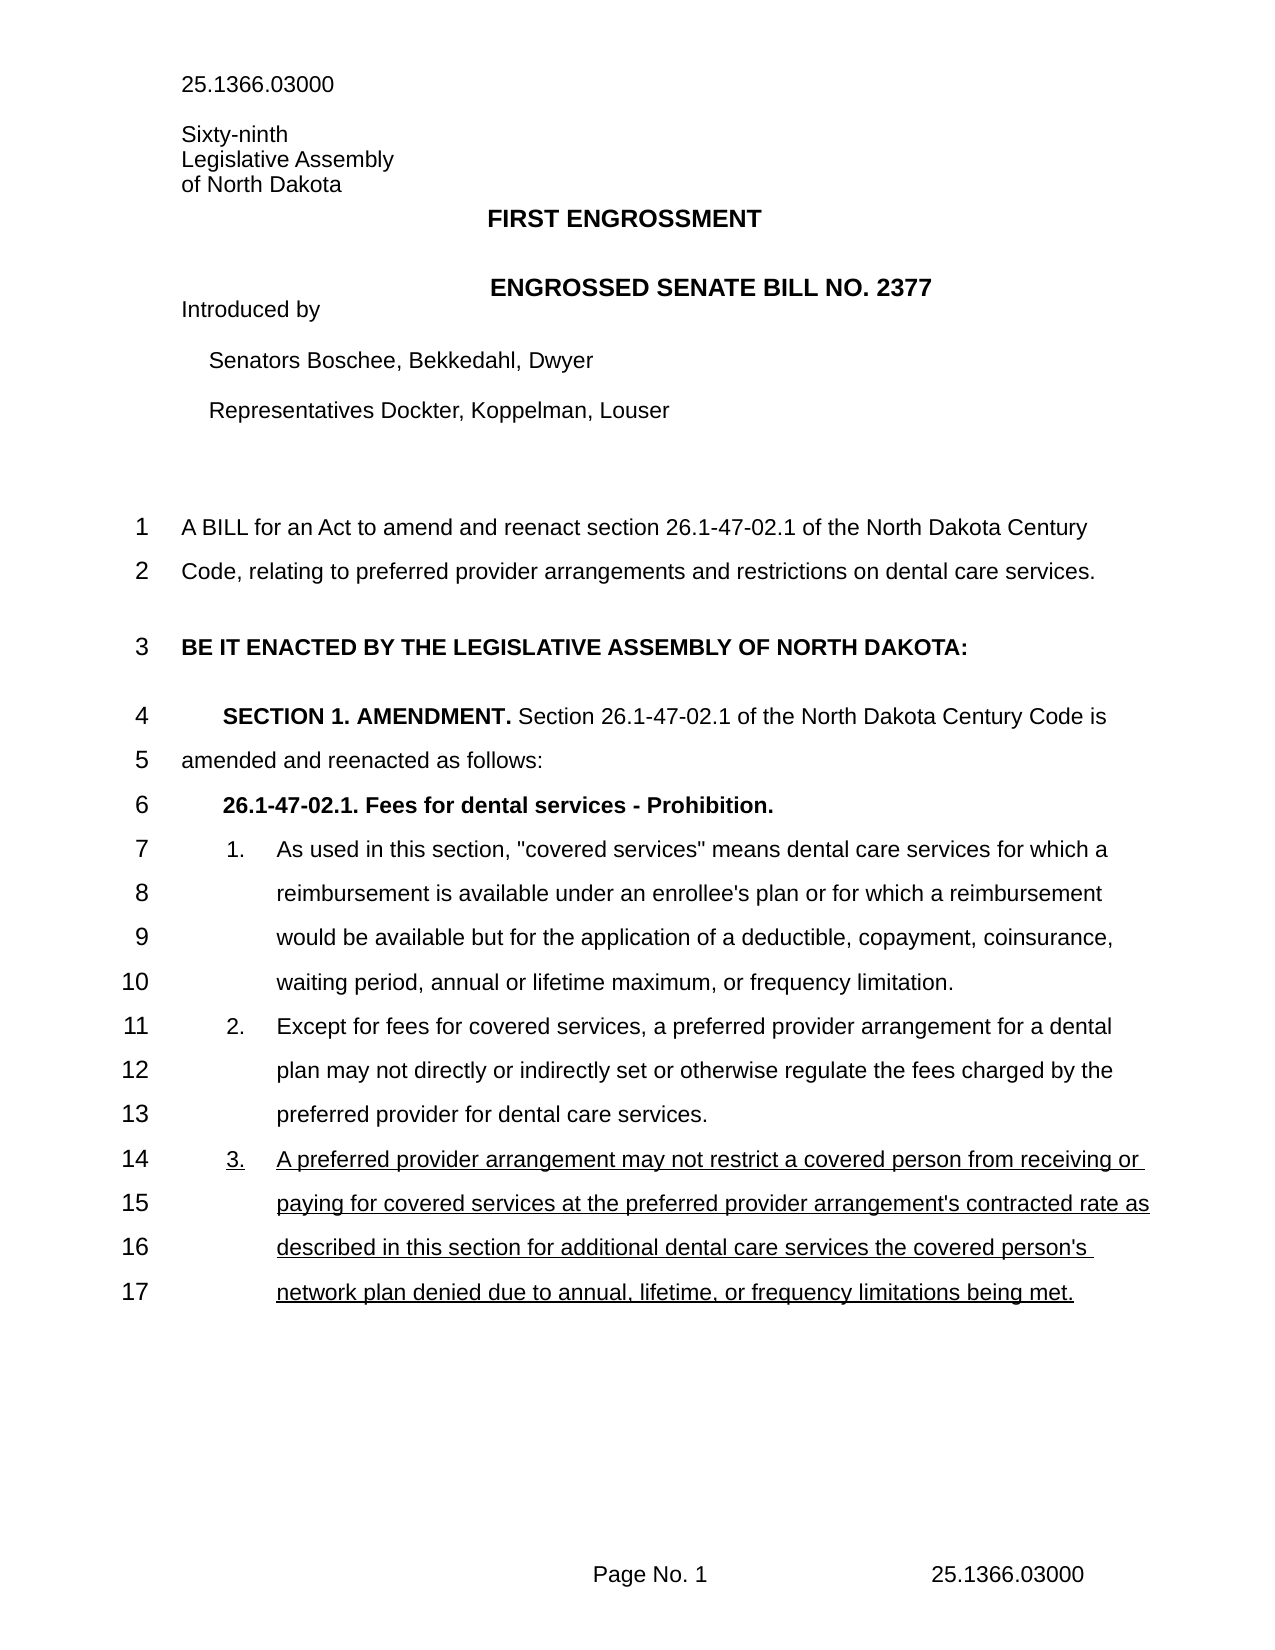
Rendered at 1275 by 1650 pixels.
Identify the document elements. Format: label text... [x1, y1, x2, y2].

text BE IT ENACTED BY THE LEGISLATIVE ASSEMBLY OF NORTH DAKOTA: [181, 620, 1154, 664]
text 2. Except for fees for covered services, a preferred provider arrangement for a dental plan may not directly or indirectly set or otherwise regulate the fees charged by the preferred provider for dental care services. [181, 999, 1154, 1132]
text of North Dakota [181, 173, 1154, 198]
subtitle 26.1‑47‑02.1. Fees for dental services - Prohibition. [181, 778, 1154, 822]
text 25.1366.03000 [181, 73, 1154, 98]
title ENGROSSED Senate BILL NO. 2377 [490, 272, 932, 301]
text 3. A preferred provider arrangement may not restrict a covered person from receiving or paying for covered services at the preferred provider arrangement's contracted rate as described in this section for additional dental care services the covered person's network plan denied due to annual, lifetime, or frequency limitations being met. [181, 1132, 1154, 1309]
text Introduced by [181, 298, 1154, 323]
text Representatives Dockter, Koppelman, Louser [208, 400, 1154, 423]
title FIRST ENGROSSMENT [487, 206, 762, 233]
text Senators Boschee, Bekkedahl, Dwyer [208, 350, 1154, 373]
text 1. As used in this section, "covered services" means dental care services for which a reimbursement is available under an enrollee's plan or for which a reimbursement would be available but for the application of a deductible, copayment, coinsurance, waiting period, annual or lifetime maximum, or frequency limitation. [181, 822, 1154, 999]
text Sixty-ninth [181, 123, 1154, 148]
title A BILL for an Act to amend and reenact section 26.1‑47‑02.1 of the North Dakota Century Code, relating to preferred provider arrangements and restrictions on dental care services. [181, 500, 1154, 588]
text Legislative Assembly [181, 148, 1154, 173]
text SECTION 1. AMENDMENT. Section 26.1‑47‑02.1 of the North Dakota Century Code is amended and reenacted as follows: [181, 689, 1154, 778]
